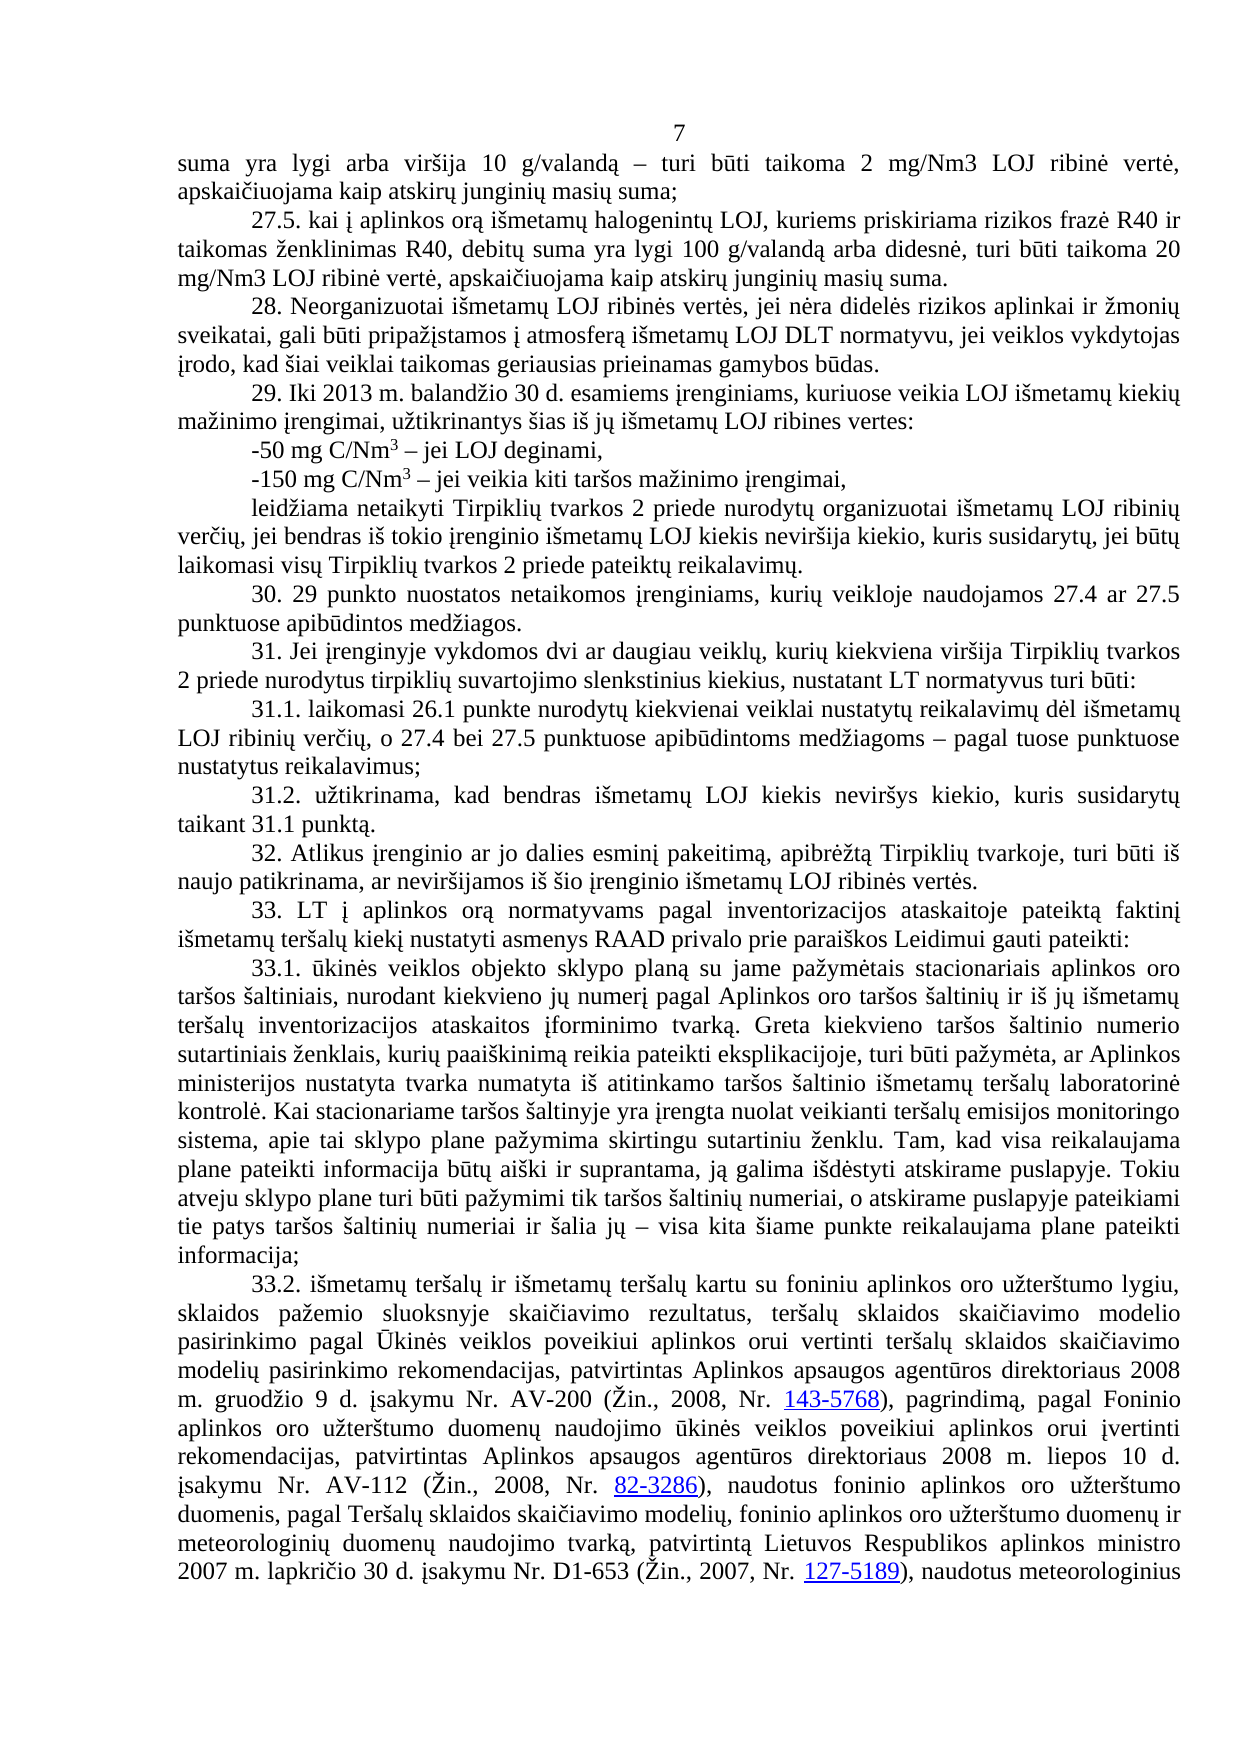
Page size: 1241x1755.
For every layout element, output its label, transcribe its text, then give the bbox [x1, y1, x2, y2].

text 28. Neorganizuotai išmetamų LOJ ribinės vertės, jei nėra didelės rizikos aplinkai ir žmonių sveikatai, gali būti pripažįstamos į atmosferą išmetamų LOJ DLT normatyvu, jei veiklos vykdytojas įrodo, kad šiai veiklai taikomas geriausias prieinamas gamybos būdas. [177, 291, 1181, 378]
text 27.5. kai į aplinkos orą išmetamų halogenintų LOJ, kuriems priskiriama rizikos frazė R40 ir taikomas ženklinimas R40, debitų suma yra lygi 100 g/valandą arba didesnė, turi būti taikoma 20 mg/Nm3 LOJ ribinė vertė, apskaičiuojama kaip atskirų junginių masių suma. [177, 205, 1181, 291]
text 33.2. išmetamų teršalų ir išmetamų teršalų kartu su foniniu aplinkos oro užterštumo lygiu, sklaidos pažemio sluoksnyje skaičiavimo rezultatus, teršalų sklaidos skaičiavimo modelio pasirinkimo pagal Ūkinės veiklos poveikiui aplinkos orui vertinti teršalų sklaidos skaičiavimo modelių pasirinkimo rekomendacijas, patvirtintas Aplinkos apsaugos agentūros direktoriaus 2008 m. gruodžio 9 d. įsakymu Nr. AV-200 (Žin., 2008, Nr. 143-5768), pagrindimą, pagal Foninio aplinkos oro užterštumo duomenų naudojimo ūkinės veiklos poveikiui aplinkos orui įvertinti rekomendacijas, patvirtintas Aplinkos apsaugos agentūros direktoriaus 2008 m. liepos 10 d. įsakymu Nr. AV-112 (Žin., 2008, Nr. 82-3286), naudotus foninio aplinkos oro užterštumo duomenis, pagal Teršalų sklaidos skaičiavimo modelių, foninio aplinkos oro užterštumo duomenų ir meteorologinių duomenų naudojimo tvarką, patvirtintą Lietuvos Respublikos aplinkos ministro 2007 m. lapkričio 30 d. įsakymu Nr. D1-653 (Žin., 2007, Nr. 127-5189), naudotus meteorologinius [177, 1269, 1181, 1585]
text 31. Jei įrenginyje vykdomos dvi ar daugiau veiklų, kurių kiekviena viršija Tirpiklių tvarkos 2 priede nurodytus tirpiklių suvartojimo slenkstinius kiekius, nustatant LT normatyvus turi būti: [177, 636, 1181, 694]
text -50 mg C/Nm3 – jei LOJ deginami, [177, 435, 1181, 464]
text 30. 29 punkto nuostatos netaikomos įrenginiams, kurių veikloje naudojamos 27.4 ar 27.5 punktuose apibūdintos medžiagos. [177, 579, 1181, 636]
text 31.2. užtikrinama, kad bendras išmetamų LOJ kiekis neviršys kiekio, kuris susidarytų taikant 31.1 punktą. [177, 780, 1181, 838]
text 29. Iki 2013 m. balandžio 30 d. esamiems įrenginiams, kuriuose veikia LOJ išmetamų kiekių mažinimo įrengimai, užtikrinantys šias iš jų išmetamų LOJ ribines vertes: [177, 378, 1181, 435]
text -150 mg C/Nm3 – jei veikia kiti taršos mažinimo įrengimai, [177, 464, 1181, 493]
text suma yra lygi arba viršija 10 g/valandą – turi būti taikoma 2 mg/Nm3 LOJ ribinė vertė, apskaičiuojama kaip atskirų junginių masių suma; [177, 148, 1181, 205]
text 33.1. ūkinės veiklos objekto sklypo planą su jame pažymėtais stacionariais aplinkos oro taršos šaltiniais, nurodant kiekvieno jų numerį pagal Aplinkos oro taršos šaltinių ir iš jų išmetamų teršalų inventorizacijos ataskaitos įforminimo tvarką. Greta kiekvieno taršos šaltinio numerio sutartiniais ženklais, kurių paaiškinimą reikia pateikti eksplikacijoje, turi būti pažymėta, ar Aplinkos ministerijos nustatyta tvarka numatyta iš atitinkamo taršos šaltinio išmetamų teršalų laboratorinė kontrolė. Kai stacionariame taršos šaltinyje yra įrengta nuolat veikianti teršalų emisijos monitoringo sistema, apie tai sklypo plane pažymima skirtingu sutartiniu ženklu. Tam, kad visa reikalaujama plane pateikti informacija būtų aiški ir suprantama, ją galima išdėstyti atskirame puslapyje. Tokiu atveju sklypo plane turi būti pažymimi tik taršos šaltinių numeriai, o atskirame puslapyje pateikiami tie patys taršos šaltinių numeriai ir šalia jų – visa kita šiame punkte reikalaujama plane pateikti informacija; [177, 953, 1181, 1269]
text 33. LT į aplinkos orą normatyvams pagal inventorizacijos ataskaitoje pateiktą faktinį išmetamų teršalų kiekį nustatyti asmenys RAAD privalo prie paraiškos Leidimui gauti pateikti: [177, 895, 1181, 953]
text 31.1. laikomasi 26.1 punkte nurodytų kiekvienai veiklai nustatytų reikalavimų dėl išmetamų LOJ ribinių verčių, o 27.4 bei 27.5 punktuose apibūdintoms medžiagoms – pagal tuose punktuose nustatytus reikalavimus; [177, 694, 1181, 780]
text leidžiama netaikyti Tirpiklių tvarkos 2 priede nurodytų organizuotai išmetamų LOJ ribinių verčių, jei bendras iš tokio įrenginio išmetamų LOJ kiekis neviršija kiekio, kuris susidarytų, jei būtų laikomasi visų Tirpiklių tvarkos 2 priede pateiktų reikalavimų. [177, 493, 1181, 579]
text 32. Atlikus įrenginio ar jo dalies esminį pakeitimą, apibrėžtą Tirpiklių tvarkoje, turi būti iš naujo patikrinama, ar neviršijamos iš šio įrenginio išmetamų LOJ ribinės vertės. [177, 838, 1181, 895]
